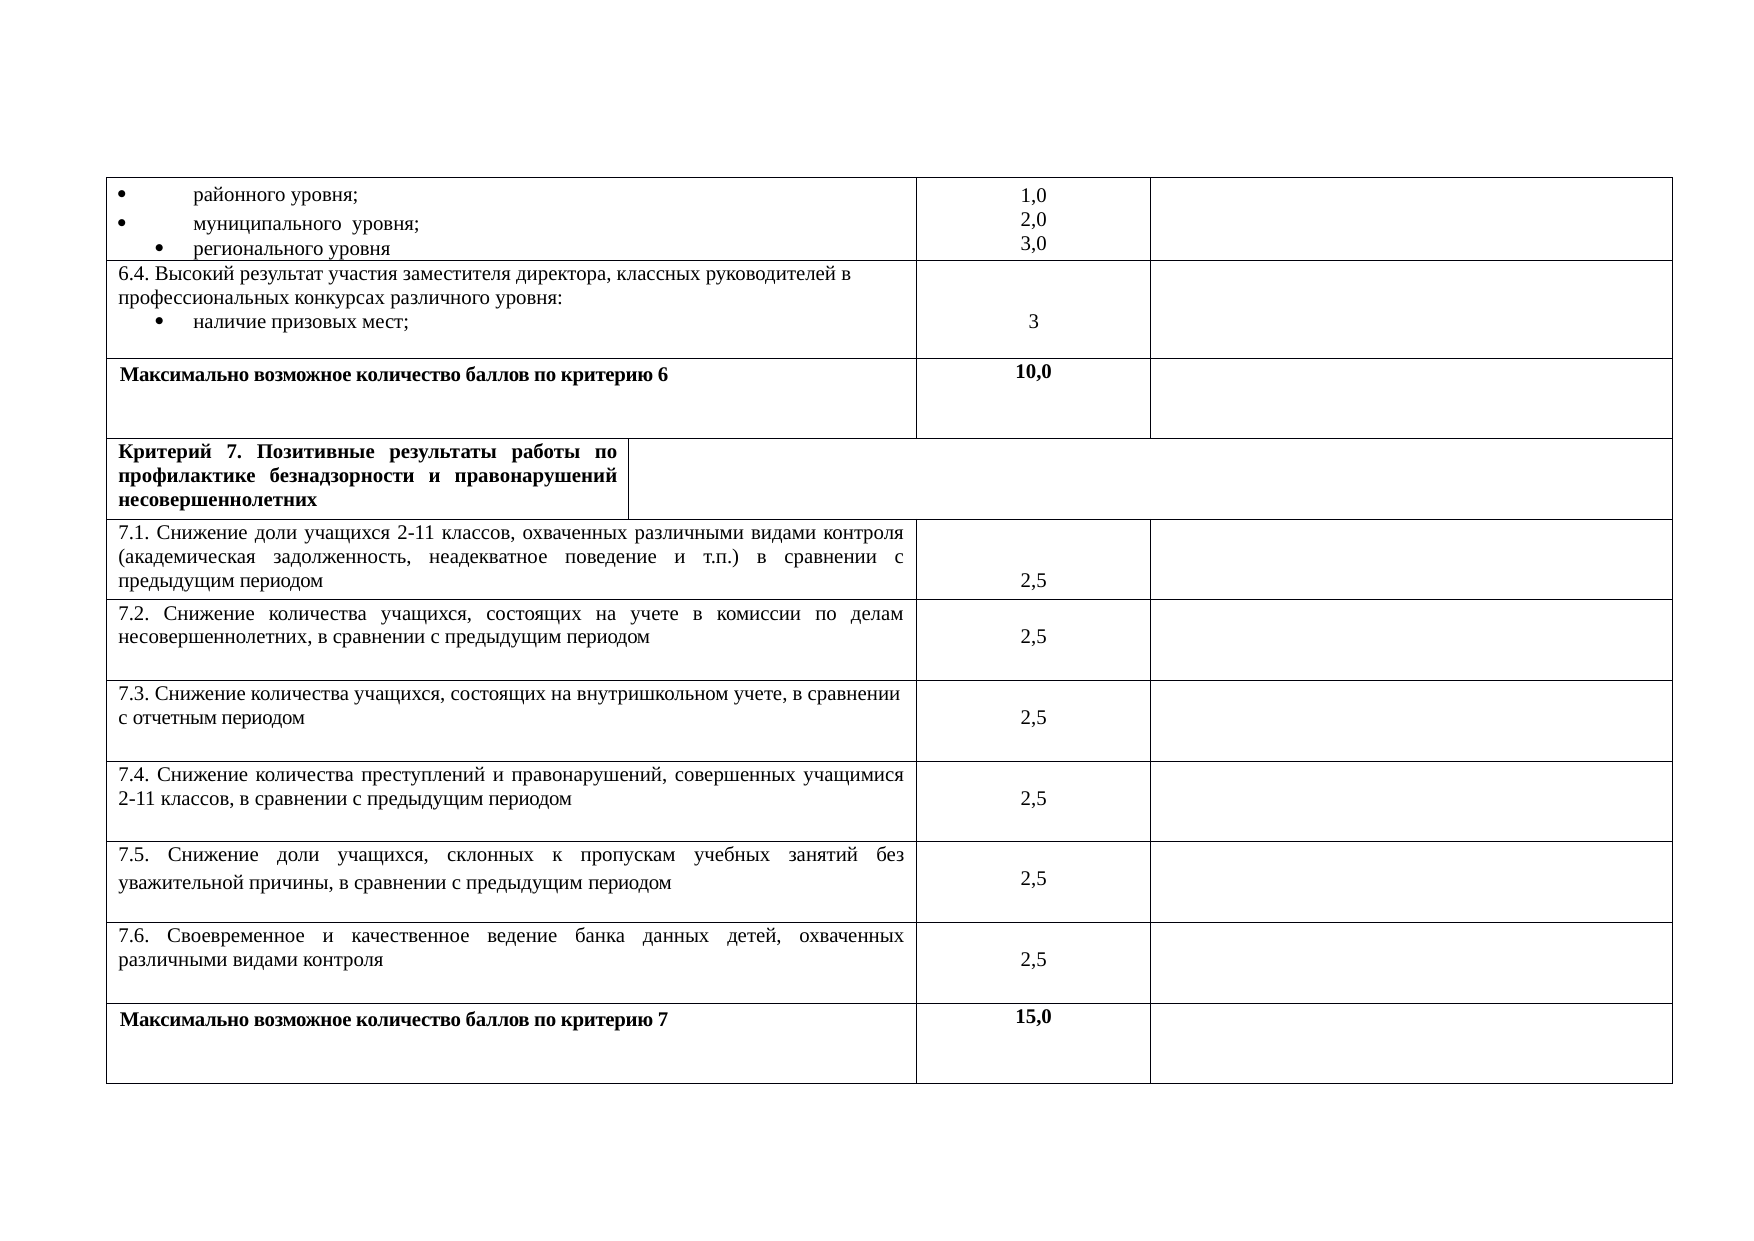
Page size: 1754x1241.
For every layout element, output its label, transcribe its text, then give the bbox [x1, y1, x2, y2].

table_cell 2,5 [917, 842, 1150, 922]
table_cell 7.6. Своевременное и качественное ведение банка данных детей, охваченных различными видами контроля [107, 923, 916, 1002]
table_cell [1151, 359, 1672, 438]
table_cell 6.4. Высокий результат участия заместителя директора, классных руководителей в профессиональных конкурсах различного уровня: наличие призовых мест; [107, 261, 916, 357]
table_cell [1151, 261, 1672, 357]
table_cell [1151, 520, 1672, 599]
table_cell 7.3. Снижение количества учащихся, состоящих на внутришкольном учете, в сравнении с отчетным периодом [107, 681, 916, 761]
table_cell 2,5 [917, 762, 1150, 841]
table_cell Критерий 7. Позитивные результаты работы по профилактике безнадзорности и правонарушений несовершеннолетних [107, 439, 628, 519]
table_cell [1151, 842, 1672, 922]
table_cell 2,5 [917, 923, 1150, 1002]
table_cell [1151, 1004, 1672, 1083]
table_cell 2,5 [917, 520, 1150, 599]
table_cell 6.3. Участие заместителя директора, классных руководителей в профессиональных конкурсах: районного уровня; муниципального уровня; регионального уровня [107, 178, 916, 260]
table_cell 7.5. Снижение доли учащихся, склонных к пропускам учебных занятий без уважительной причины, в сравнении с предыдущим периодом [107, 842, 916, 922]
table_cell 7.2. Снижение количества учащихся, состоящих на учете в комиссии по делам несовершеннолетних, в сравнении с предыдущим периодом [107, 600, 916, 680]
table_cell 1,0 2,0 3,0 [917, 178, 1150, 260]
table_cell [1151, 681, 1672, 761]
table_cell 2,5 [917, 600, 1150, 680]
table_cell [1151, 923, 1672, 1002]
table_cell 15,0 [917, 1004, 1150, 1083]
table_cell [1151, 762, 1672, 841]
table_cell Максимально возможное количество баллов по критерию 7 [107, 1004, 916, 1083]
table_cell [1151, 178, 1672, 260]
table_cell [1151, 600, 1672, 680]
table_cell [629, 439, 1672, 519]
table_cell 7.1. Снижение доли учащихся 2-11 классов, охваченных различными видами контроля (академическая задолженность, неадекватное поведение и т.п.) в сравнении с предыдущим периодом [107, 520, 916, 599]
table_cell 2,5 [917, 681, 1150, 761]
table_cell 10,0 [917, 359, 1150, 438]
table_cell 3 [917, 261, 1150, 357]
table_cell Максимально возможное количество баллов по критерию 6 [107, 359, 916, 438]
table_cell 7.4. Снижение количества преступлений и правонарушений, совершенных учащимися 2-11 классов, в сравнении с предыдущим периодом [107, 762, 916, 841]
